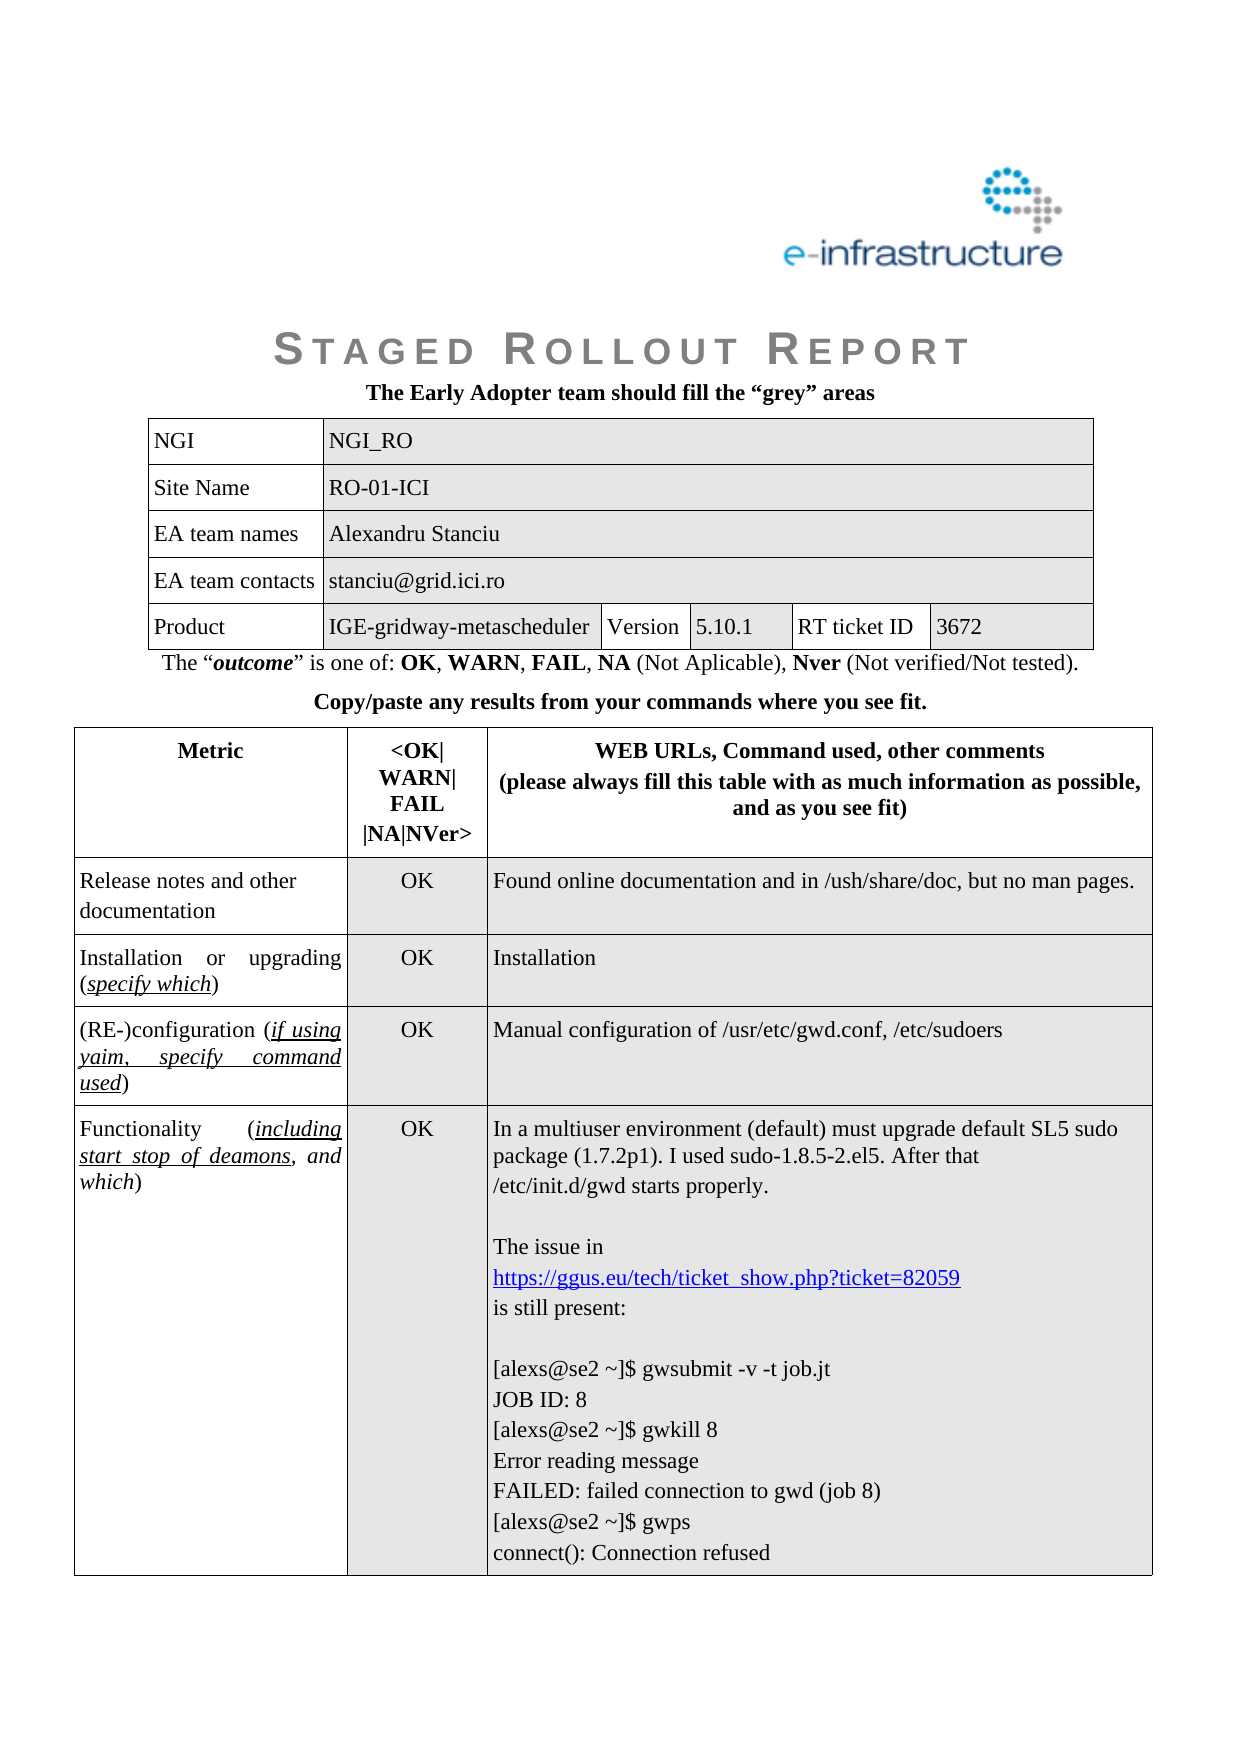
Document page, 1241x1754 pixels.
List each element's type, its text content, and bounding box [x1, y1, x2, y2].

table_header NGI [149, 419, 323, 464]
table_cell Manual configuration of /usr/etc/gwd.conf, /etc/sudoers [488, 1007, 1152, 1105]
table_cell OK [348, 1007, 487, 1105]
text The “outcome” is one of: OK, WARN, FAIL, NA (Not Aplicable), Nver (Not verified/Not tested). [148, 650, 1092, 676]
table_cell (RE-)configuration (if using yaim, specify command used) [75, 1007, 347, 1105]
text Copy/paste any results from your commands where you see fit. [148, 688, 1092, 715]
title Staged Rollout Report [148, 322, 1092, 374]
table_header WEB URLs, Command used, other comments (please always fill this table with as much information as possible, and as you see fit) [488, 728, 1152, 857]
table_cell Installation or upgrading (specify which) [75, 935, 347, 1006]
table_cell Product [149, 604, 323, 649]
table_cell RO-01-ICI [324, 465, 1093, 510]
table_cell Site Name [149, 465, 323, 510]
table_cell Alexandru Stanciu [324, 511, 1093, 557]
table_cell 5.10.1 [691, 604, 792, 649]
table_header Metric [75, 728, 347, 857]
text The Early Adopter team should fill the “grey” areas [148, 379, 1092, 405]
table_cell Functionality (including start stop of deamons, and which) [75, 1106, 347, 1575]
table_cell EA team names [149, 511, 323, 557]
table_header <OK|WARN|FAIL |NA|NVer> [348, 728, 487, 857]
table_cell Installation [488, 935, 1152, 1006]
picture [777, 161, 1070, 274]
table_header NGI_RO [324, 419, 1093, 464]
table_cell In a multiuser environment (default) must upgrade default SL5 sudo package (1.7.2p1). I used sudo-1.8.5-2.el5. After that /etc/init.d/gwd starts properly. The issue in https://ggus.eu/tech/ticket_show.php?ticket=82059 is still present: [alexs@se2 ~]$ gwsubmit -v -t job.jt JOB ID: 8 [alexs@se2 ~]$ gwkill 8 Error reading message FAILED: failed connection to gwd (job 8) [alexs@se2 ~]$ gwps connect(): Connection refused [488, 1106, 1152, 1575]
table_cell Release notes and other documentation [75, 858, 347, 934]
table_cell stanciu@grid.ici.ro [324, 558, 1093, 603]
table_cell IGE-gridway-metascheduler [324, 604, 601, 649]
table_cell RT ticket ID [793, 604, 930, 649]
table_cell 3672 [931, 604, 1093, 649]
table_cell OK [348, 1106, 487, 1575]
table_cell Found online documentation and in /ush/share/doc, but no man pages. [488, 858, 1152, 934]
table_cell OK [348, 858, 487, 934]
table_cell OK [348, 935, 487, 1006]
table_cell Version [602, 604, 690, 649]
table_cell EA team contacts [149, 558, 323, 603]
